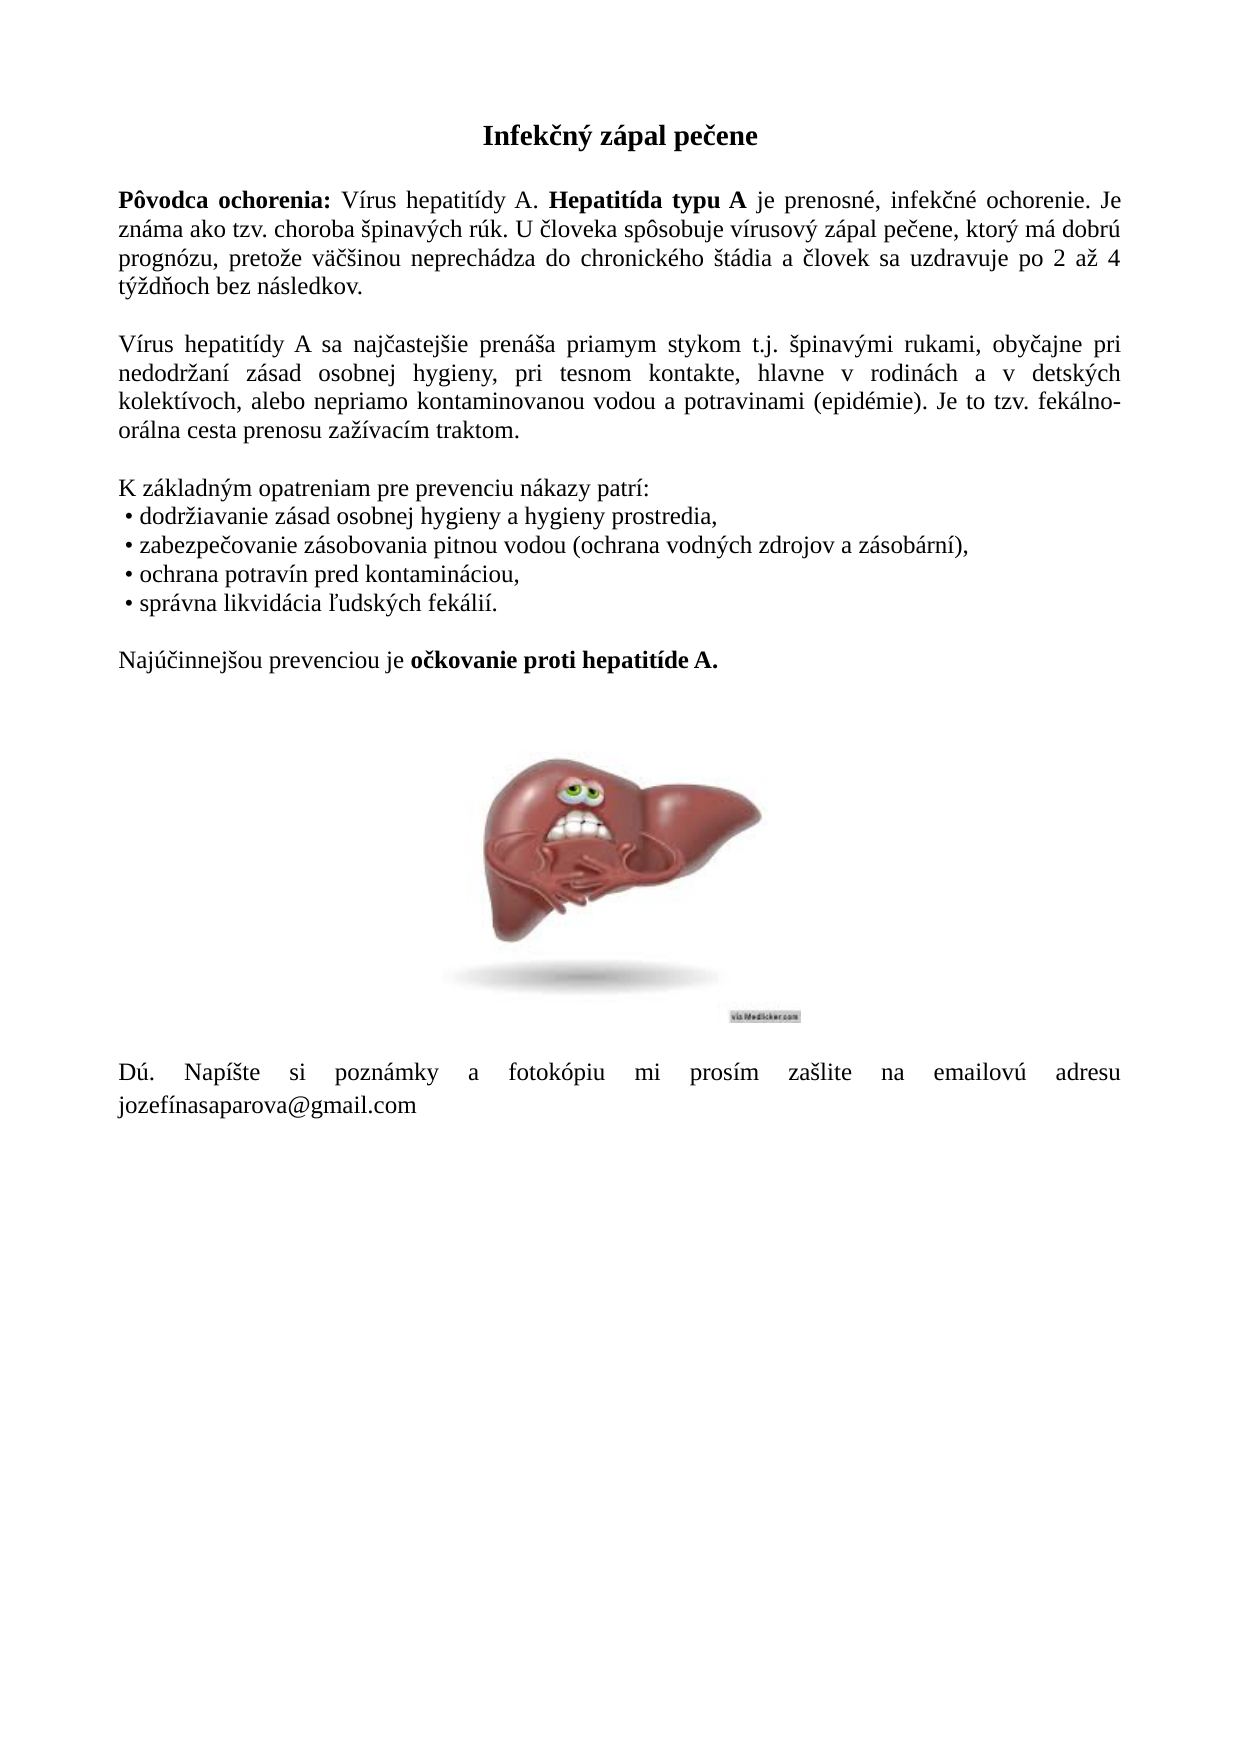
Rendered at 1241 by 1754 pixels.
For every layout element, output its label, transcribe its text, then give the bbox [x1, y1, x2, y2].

text • ochrana potravín pred kontamináciou, [118, 559, 1122, 588]
text Pôvodca ochorenia: Vírus hepatitídy A. Hepatitída typu A je prenosné, infekčné ochorenie. Je známa ako tzv. choroba špinavých rúk. U človeka spôsobuje vírusový zápal pečene, ktorý má dobrú prognózu, pretože väčšinou neprechádza do chronického štádia a človek sa uzdravuje po 2 až 4 týždňoch bez následkov. [118, 185, 1122, 300]
text K základným opatreniam pre prevenciu nákazy patrí: [118, 473, 1122, 501]
text • správna likvidácia ľudských fekálií. [118, 588, 1122, 616]
picture [418, 702, 801, 1023]
text Najúčinnejšou prevenciou je očkovanie proti hepatitíde A. [118, 645, 1122, 674]
text Vírus hepatitídy A sa najčastejšie prenáša priamym stykom t.j. špinavými rukami, obyčajne pri nedodržaní zásad osobnej hygieny, pri tesnom kontakte, hlavne v rodinách a v detských kolektívoch, alebo nepriamo kontaminovanou vodou a potravinami (epidémie). Je to tzv. fekálno-orálna cesta prenosu zažívacím traktom. [118, 329, 1122, 444]
text Infekčný zápal pečene [118, 118, 1122, 152]
text • dodržiavanie zásad osobnej hygieny a hygieny prostredia, [118, 501, 1122, 530]
text Dú. Napíšte si poznámky a fotokópiu mi prosím zašlite na emailovú adresu jozefínasaparova@gmail.com [118, 1057, 1122, 1119]
text • zabezpečovanie zásobovania pitnou vodou (ochrana vodných zdrojov a zásobární), [118, 530, 1122, 559]
